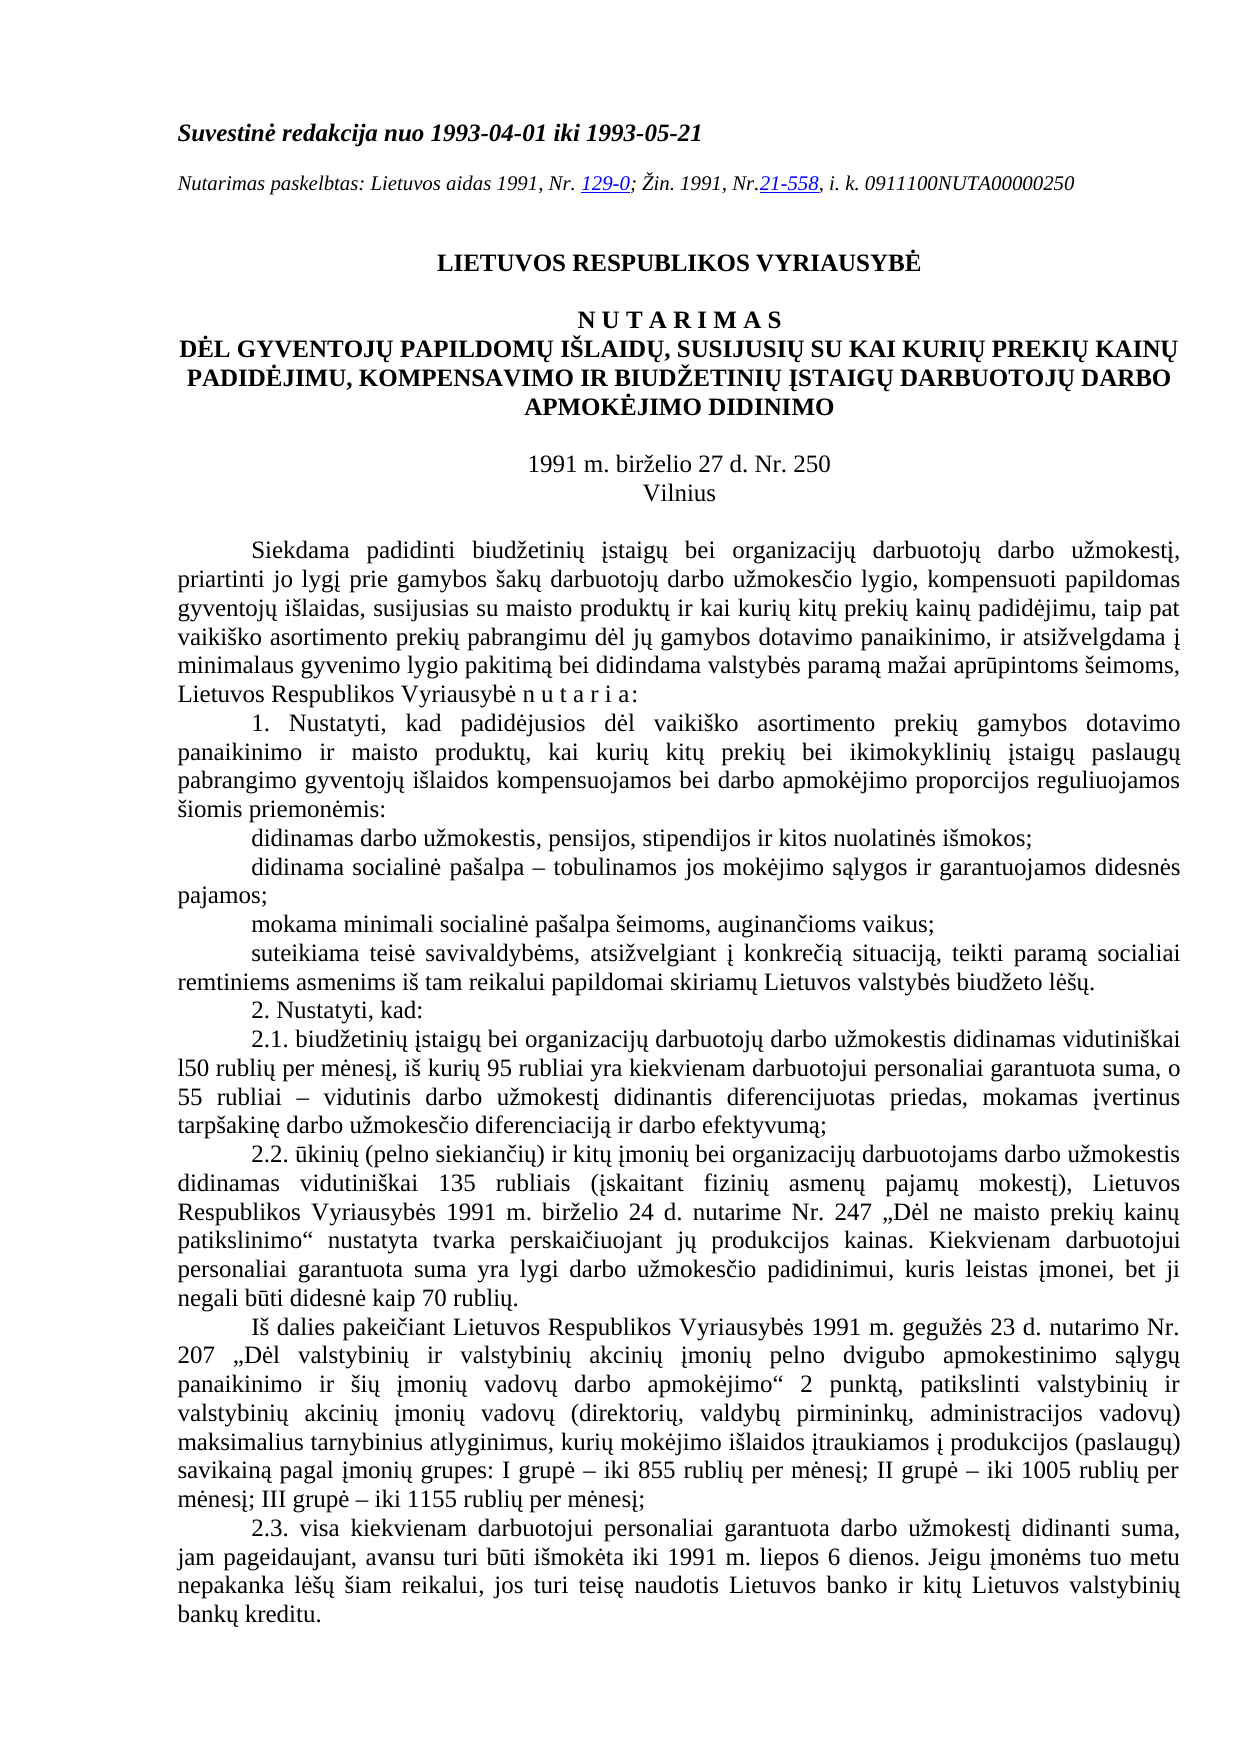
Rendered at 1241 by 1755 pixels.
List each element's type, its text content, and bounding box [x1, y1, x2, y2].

text 2.2. ūkinių (pelno siekiančių) ir kitų įmonių bei organizacijų darbuotojams darbo užmokestis didinamas vidutiniškai 135 rubliais (įskaitant fizinių asmenų pajamų mokestį), Lietuvos Respublikos Vyriausybės 1991 m. birželio 24 d. nutarime Nr. 247 „Dėl ne maisto prekių kainų patikslinimo“ nustatyta tvarka perskaičiuojant jų produkcijos kainas. Kiekvienam darbuotojui personaliai garantuota suma yra lygi darbo užmokesčio padidinimui, kuris leistas įmonei, bet ji negali būti didesnė kaip 70 rublių. [177, 1139, 1181, 1312]
text mokama minimali socialinė pašalpa šeimoms, auginančioms vaikus; [177, 909, 1181, 938]
text 1. Nustatyti, kad padidėjusios dėl vaikiško asortimento prekių gamybos dotavimo panaikinimo ir maisto produktų, kai kurių kitų prekių bei ikimokyklinių įstaigų paslaugų pabrangimo gyventojų išlaidos kompensuojamos bei darbo apmokėjimo proporcijos reguliuojamos šiomis priemonėmis: [177, 708, 1181, 823]
text didinamas darbo užmokestis, pensijos, stipendijos ir kitos nuolatinės išmokos; [177, 823, 1181, 852]
text 1991 m. birželio 27 d. Nr. 250 [177, 449, 1181, 478]
text LIETUVOS RESPUBLIKOS VYRIAUSYBĖ [177, 248, 1181, 277]
text 2.3. visa kiekvienam darbuotojui personaliai garantuota darbo užmokestį didinanti suma, jam pageidaujant, avansu turi būti išmokėta iki 1991 m. liepos 6 dienos. Jeigu įmonėms tuo metu nepakanka lėšų šiam reikalui, jos turi teisę naudotis Lietuvos banko ir kitų Lietuvos valstybinių bankų kreditu. [177, 1513, 1181, 1628]
text Vilnius [177, 478, 1181, 507]
text Siekdama padidinti biudžetinių įstaigų bei organizacijų darbuotojų darbo užmokestį, priartinti jo lygį prie gamybos šakų darbuotojų darbo užmokesčio lygio, kompensuoti papildomas gyventojų išlaidas, susijusias su maisto produktų ir kai kurių kitų prekių kainų padidėjimu, taip pat vaikiško asortimento prekių pabrangimu dėl jų gamybos dotavimo panaikinimo, ir atsižvelgdama į minimalaus gyvenimo lygio pakitimą bei didindama valstybės paramą mažai aprūpintoms šeimoms, Lietuvos Respublikos Vyriausybė nutaria: [177, 535, 1181, 708]
text didinama socialinė pašalpa – tobulinamos jos mokėjimo sąlygos ir garantuojamos didesnės pajamos; [177, 852, 1181, 909]
text Suvestinė redakcija nuo 1993-04-01 iki 1993-05-21 [177, 118, 1181, 147]
text 2.1. biudžetinių įstaigų bei organizacijų darbuotojų darbo užmokestis didinamas vidutiniškai l50 rublių per mėnesį, iš kurių 95 rubliai yra kiekvienam darbuotojui personaliai garantuota suma, o 55 rubliai – vidutinis darbo užmokestį didinantis diferencijuotas priedas, mokamas įvertinus tarpšakinę darbo užmokesčio diferenciaciją ir darbo efektyvumą; [177, 1024, 1181, 1139]
text suteikiama teisė savivaldybėms, atsižvelgiant į konkrečią situaciją, teikti paramą socialiai remtiniems asmenims iš tam reikalui papildomai skiriamų Lietuvos valstybės biudžeto lėšų. [177, 938, 1181, 995]
text 2. Nustatyti, kad: [177, 995, 1181, 1024]
text Nutarimas paskelbtas: Lietuvos aidas 1991, Nr. 129-0; Žin. 1991, Nr.21-558, i. k. 0911100NUTA00000250 [177, 171, 1181, 195]
text N U T A R I M A S [177, 305, 1181, 334]
text DĖL GYVENTOJŲ PAPILDOMŲ IŠLAIDŲ, SUSIJUSIŲ SU KAI KURIŲ PREKIŲ KAINŲ PADIDĖJIMU, KOMPENSAVIMO IR BIUDŽETINIŲ ĮSTAIGŲ DARBUOTOJŲ DARBO APMOKĖJIMO DIDINIMO [177, 334, 1181, 420]
text Iš dalies pakeičiant Lietuvos Respublikos Vyriausybės 1991 m. gegužės 23 d. nutarimo Nr. 207 „Dėl valstybinių ir valstybinių akcinių įmonių pelno dvigubo apmokestinimo sąlygų panaikinimo ir šių įmonių vadovų darbo apmokėjimo“ 2 punktą, patikslinti valstybinių ir valstybinių akcinių įmonių vadovų (direktorių, valdybų pirmininkų, administracijos vadovų) maksimalius tarnybinius atlyginimus, kurių mokėjimo išlaidos įtraukiamos į produkcijos (paslaugų) savikainą pagal įmonių grupes: I grupė – iki 855 rublių per mėnesį; II grupė – iki 1005 rublių per mėnesį; III grupė – iki 1155 rublių per mėnesį; [177, 1312, 1181, 1513]
